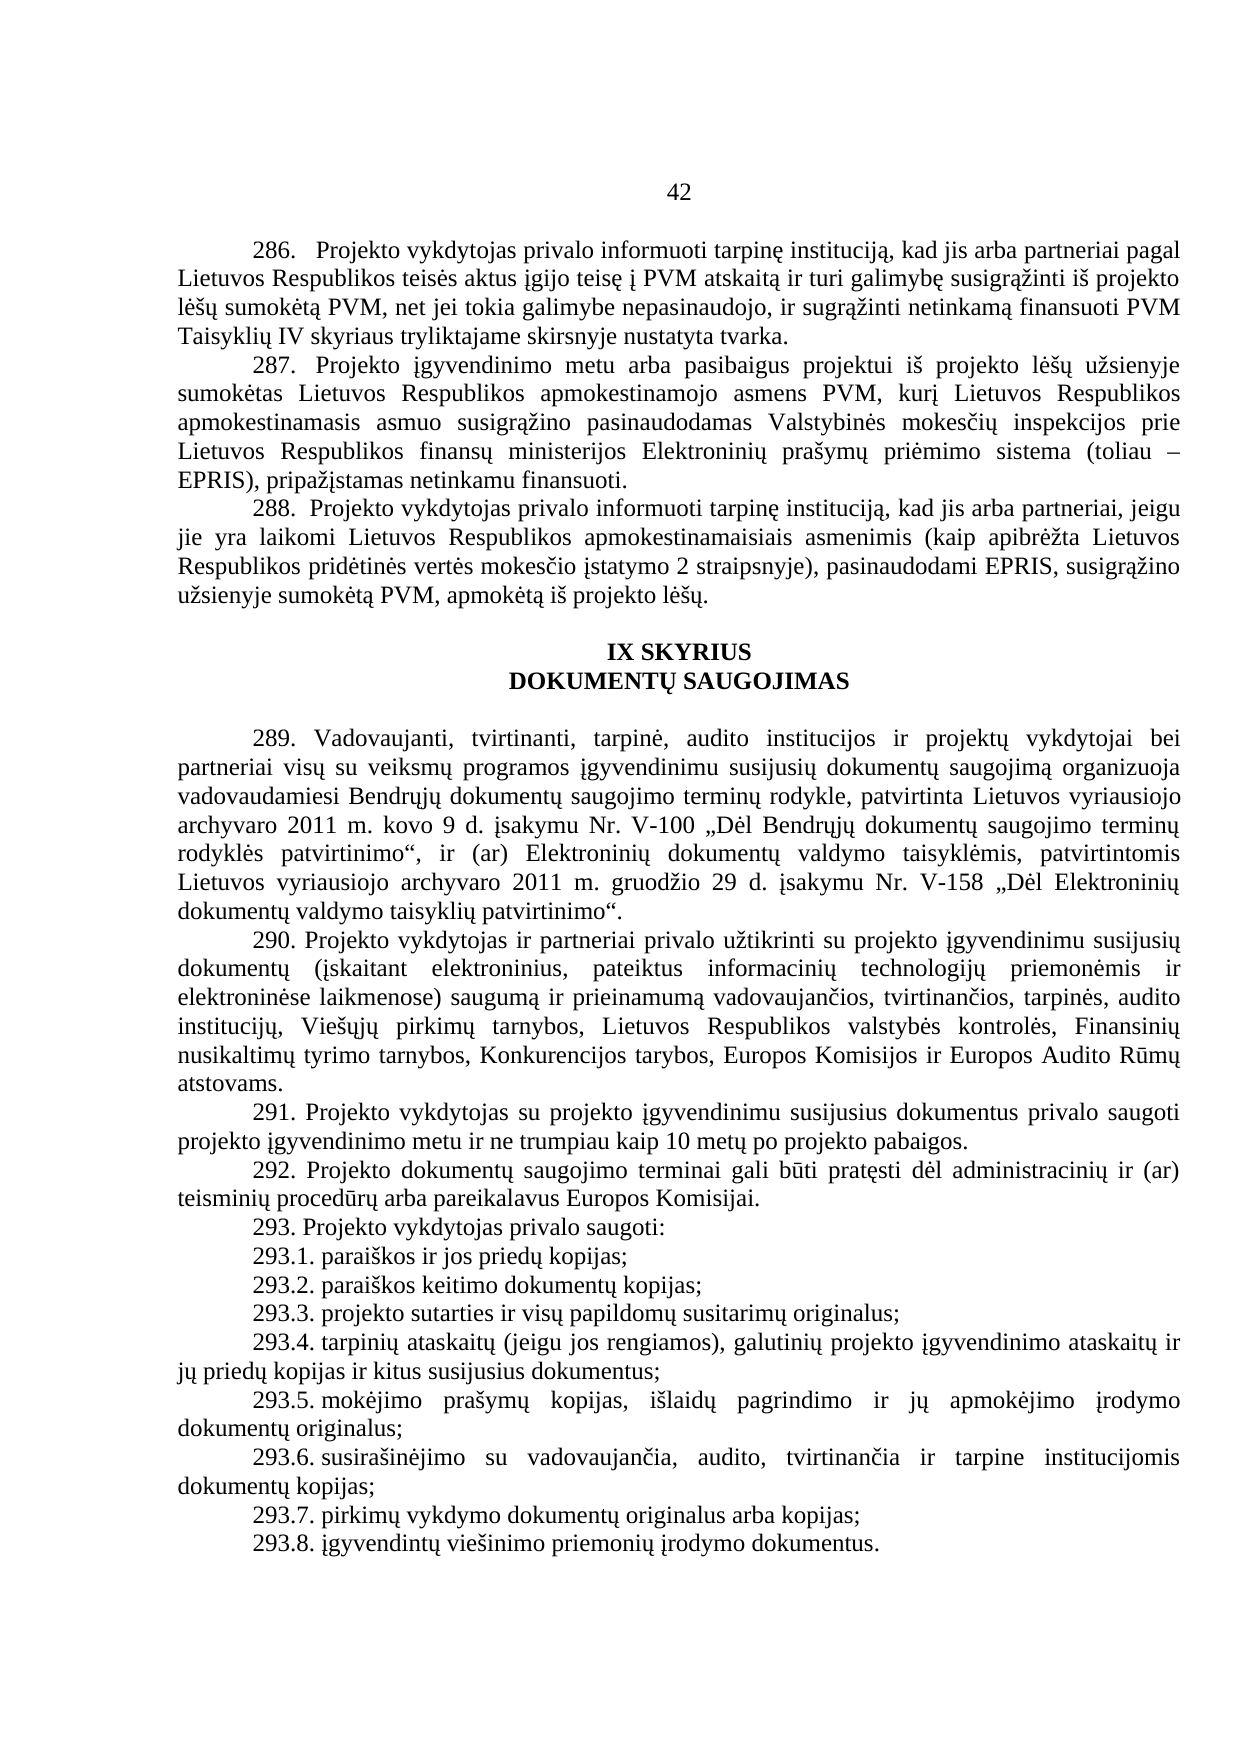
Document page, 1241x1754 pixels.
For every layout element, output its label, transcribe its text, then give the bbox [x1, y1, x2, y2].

text 288. Projekto vykdytojas privalo informuoti tarpinę instituciją, kad jis arba partneriai, jeigu jie yra laikomi Lietuvos Respublikos apmokestinamaisiais asmenimis (kaip apibrėžta Lietuvos Respublikos pridėtinės vertės mokesčio įstatymo 2 straipsnyje), pasinaudodami EPRIS, susigrąžino užsienyje sumokėtą PVM, apmokėtą iš projekto lėšų. [177, 493, 1181, 608]
text 293.8. įgyvendintų viešinimo priemonių įrodymo dokumentus. [177, 1528, 1181, 1557]
text 290. Projekto vykdytojas ir partneriai privalo užtikrinti su projekto įgyvendinimu susijusių dokumentų (įskaitant elektroninius, pateiktus informacinių technologijų priemonėmis ir elektroninėse laikmenose) saugumą ir prieinamumą vadovaujančios, tvirtinančios, tarpinės, audito institucijų, Viešųjų pirkimų tarnybos, Lietuvos Respublikos valstybės kontrolės, Finansinių nusikaltimų tyrimo tarnybos, Konkurencijos tarybos, Europos Komisijos ir Europos Audito Rūmų atstovams. [177, 925, 1181, 1097]
text DOKUMENTŲ SAUGOJIMAS [177, 666, 1181, 695]
text 293.4. tarpinių ataskaitų (jeigu jos rengiamos), galutinių projekto įgyvendinimo ataskaitų ir jų priedų kopijas ir kitus susijusius dokumentus; [177, 1327, 1181, 1385]
text 293.1. paraiškos ir jos priedų kopijas; [177, 1241, 1181, 1270]
text 293.5. mokėjimo prašymų kopijas, išlaidų pagrindimo ir jų apmokėjimo įrodymo dokumentų originalus; [177, 1385, 1181, 1442]
text 293. Projekto vykdytojas privalo saugoti: [177, 1212, 1181, 1241]
text 286. Projekto vykdytojas privalo informuoti tarpinę instituciją, kad jis arba partneriai pagal Lietuvos Respublikos teisės aktus įgijo teisę į PVM atskaitą ir turi galimybę susigrąžinti iš projekto lėšų sumokėtą PVM, net jei tokia galimybe nepasinaudojo, ir sugrąžinti netinkamą finansuoti PVM Taisyklių IV skyriaus tryliktajame skirsnyje nustatyta tvarka. [177, 235, 1181, 350]
text 287. Projekto įgyvendinimo metu arba pasibaigus projektui iš projekto lėšų užsienyje sumokėtas Lietuvos Respublikos apmokestinamojo asmens PVM, kurį Lietuvos Respublikos apmokestinamasis asmuo susigrąžino pasinaudodamas Valstybinės mokesčių inspekcijos prie Lietuvos Respublikos finansų ministerijos Elektroninių prašymų priėmimo sistema (toliau – EPRIS), pripažįstamas netinkamu finansuoti. [177, 350, 1181, 493]
text 293.2. paraiškos keitimo dokumentų kopijas; [177, 1270, 1181, 1298]
text IX SKYRIUS [177, 637, 1181, 666]
text 289. Vadovaujanti, tvirtinanti, tarpinė, audito institucijos ir projektų vykdytojai bei partneriai visų su veiksmų programos įgyvendinimu susijusių dokumentų saugojimą organizuoja vadovaudamiesi Bendrųjų dokumentų saugojimo terminų rodykle, patvirtinta Lietuvos vyriausiojo archyvaro 2011 m. kovo 9 d. įsakymu Nr. V-100 „Dėl Bendrųjų dokumentų saugojimo terminų rodyklės patvirtinimo“, ir (ar) Elektroninių dokumentų valdymo taisyklėmis, patvirtintomis Lietuvos vyriausiojo archyvaro 2011 m. gruodžio 29 d. įsakymu Nr. V-158 „Dėl Elektroninių dokumentų valdymo taisyklių patvirtinimo“. [177, 723, 1181, 925]
text 293.6. susirašinėjimo su vadovaujančia, audito, tvirtinančia ir tarpine institucijomis dokumentų kopijas; [177, 1442, 1181, 1500]
text 293.7. pirkimų vykdymo dokumentų originalus arba kopijas; [177, 1500, 1181, 1528]
text 292. Projekto dokumentų saugojimo terminai gali būti pratęsti dėl administracinių ir (ar) teisminių procedūrų arba pareikalavus Europos Komisijai. [177, 1155, 1181, 1212]
text 293.3. projekto sutarties ir visų papildomų susitarimų originalus; [177, 1298, 1181, 1327]
text 291. Projekto vykdytojas su projekto įgyvendinimu susijusius dokumentus privalo saugoti projekto įgyvendinimo metu ir ne trumpiau kaip 10 metų po projekto pabaigos. [177, 1097, 1181, 1155]
